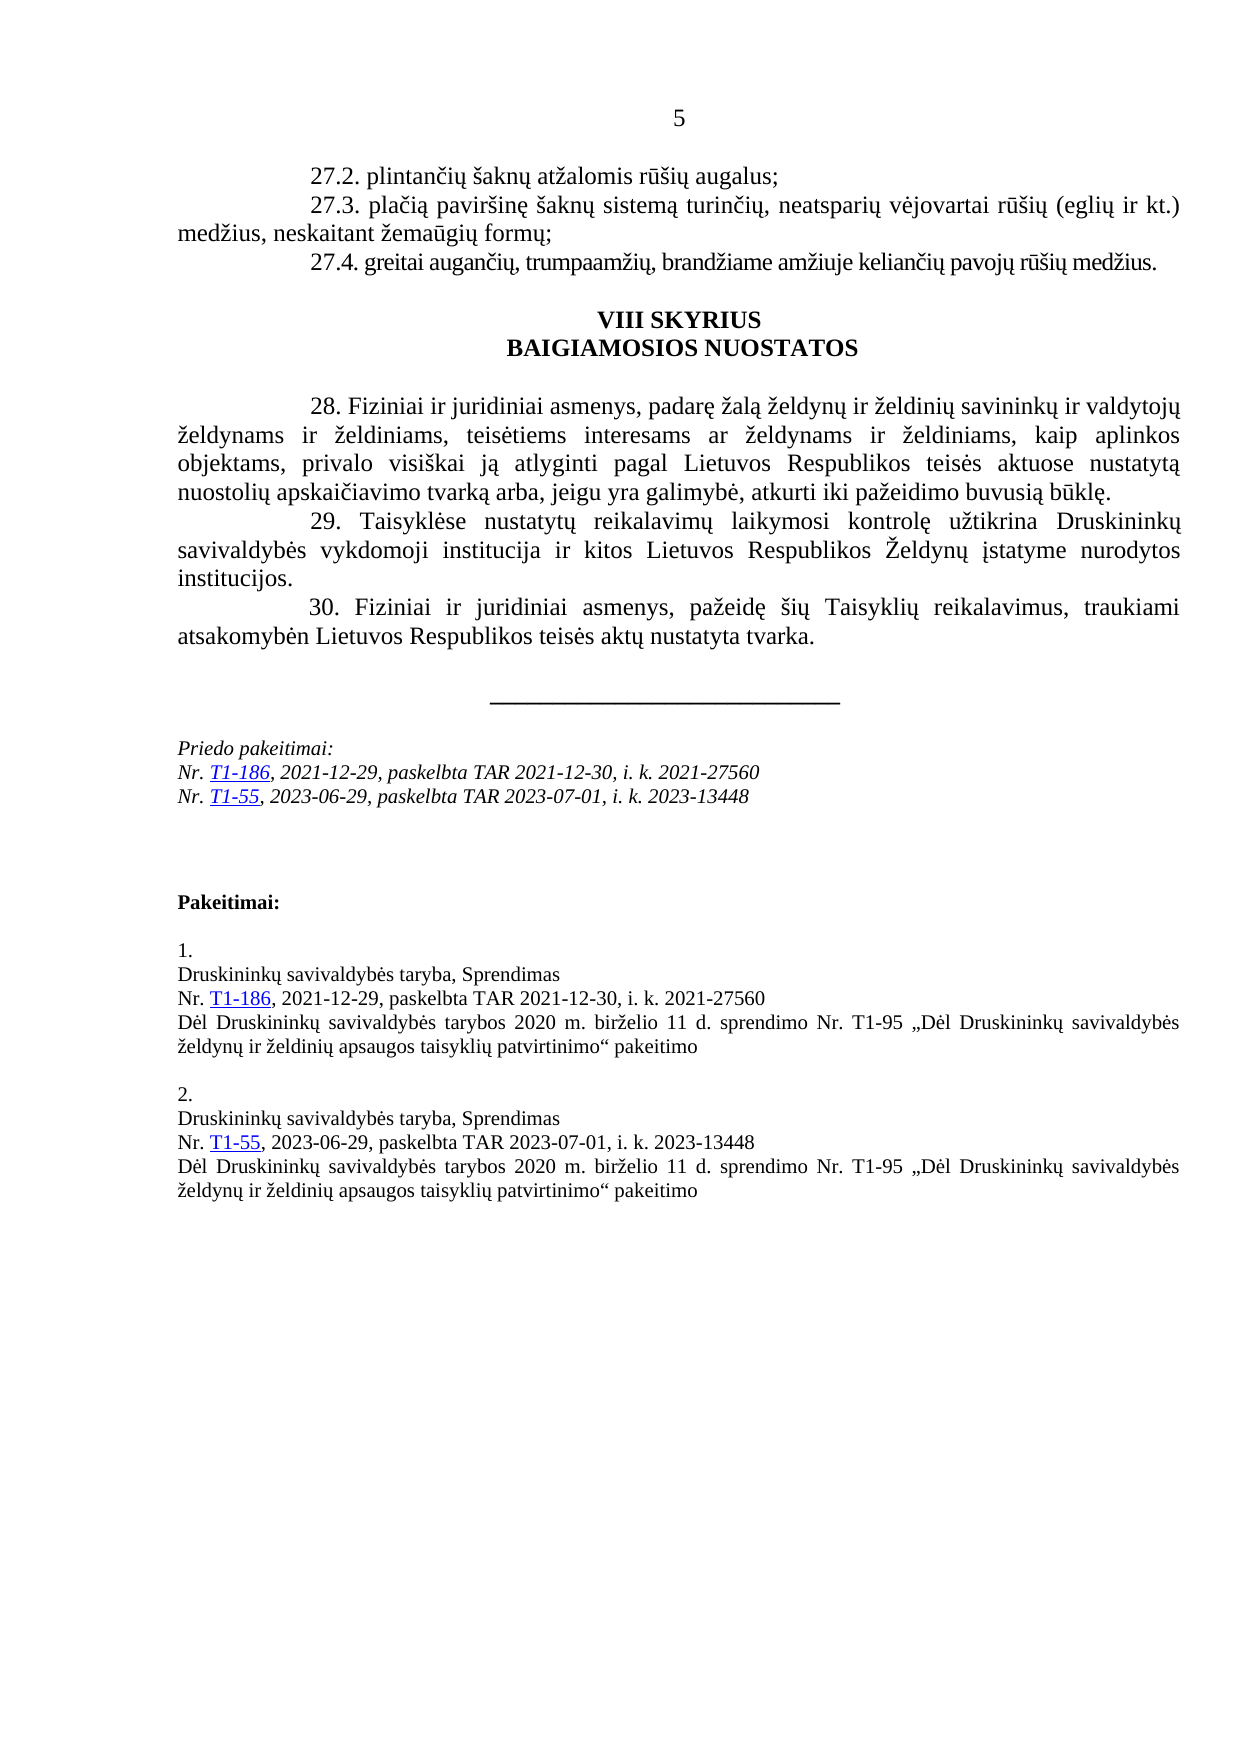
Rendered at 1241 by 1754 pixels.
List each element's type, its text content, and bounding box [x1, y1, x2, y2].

text Nr. T1-55, 2023-06-29, paskelbta TAR 2023-07-01, i. k. 2023-13448 [177, 1130, 1181, 1154]
text VIII SKYRIUS [177, 305, 1181, 333]
text Dėl Druskininkų savivaldybės tarybos 2020 m. birželio 11 d. sprendimo Nr. T1-95 „Dėl Druskininkų savivaldybės želdynų ir želdinių apsaugos taisyklių patvirtinimo“ pakeitimo [177, 1154, 1181, 1202]
text ____________________________ [177, 678, 1152, 707]
text 27.2. plintančių šaknų atžalomis rūšių augalus; [177, 161, 1181, 190]
text 27.4. greitai augančių, trumpaamžių, brandžiame amžiuje keliančių pavojų rūšių medžius. [177, 247, 1181, 276]
text 27.3. plačią paviršinę šaknų sistemą turinčių, neatsparių vėjovartai rūšių (eglių ir kt.) medžius, neskaitant žemaūgių formų; [177, 190, 1181, 247]
text Priedo pakeitimai: [177, 736, 1181, 760]
text Dėl Druskininkų savivaldybės tarybos 2020 m. birželio 11 d. sprendimo Nr. T1-95 „Dėl Druskininkų savivaldybės želdynų ir želdinių apsaugos taisyklių patvirtinimo“ pakeitimo [177, 1010, 1181, 1058]
text Druskininkų savivaldybės taryba, Sprendimas [177, 962, 1181, 986]
text Nr. T1-186, 2021-12-29, paskelbta TAR 2021-12-30, i. k. 2021-27560 [177, 760, 1181, 784]
text 2. [177, 1082, 1181, 1106]
text 30. Fiziniai ir juridiniai asmenys, pažeidę šių Taisyklių reikalavimus, traukiami atsakomybėn Lietuvos Respublikos teisės aktų nustatyta tvarka. [177, 592, 1181, 650]
text Nr. T1-55, 2023-06-29, paskelbta TAR 2023-07-01, i. k. 2023-13448 [177, 784, 1181, 808]
text BAIGIAMOSIOS NUOSTATOS [177, 333, 1181, 362]
text Nr. T1-186, 2021-12-29, paskelbta TAR 2021-12-30, i. k. 2021-27560 [177, 986, 1181, 1010]
text Druskininkų savivaldybės taryba, Sprendimas [177, 1106, 1181, 1130]
text 1. [177, 938, 1181, 962]
text 28. Fiziniai ir juridiniai asmenys, padarę žalą želdynų ir želdinių savininkų ir valdytojų želdynams ir želdiniams, teisėtiems interesams ar želdynams ir želdiniams, kaip aplinkos objektams, privalo visiškai ją atlyginti pagal Lietuvos Respublikos teisės aktuose nustatytą nuostolių apskaičiavimo tvarką arba, jeigu yra galimybė, atkurti iki pažeidimo buvusią būklę. [177, 391, 1181, 506]
text 29. Taisyklėse nustatytų reikalavimų laikymosi kontrolę užtikrina Druskininkų savivaldybės vykdomoji institucija ir kitos Lietuvos Respublikos Želdynų įstatyme nurodytos institucijos. [177, 506, 1181, 592]
text Pakeitimai: [177, 890, 1181, 914]
